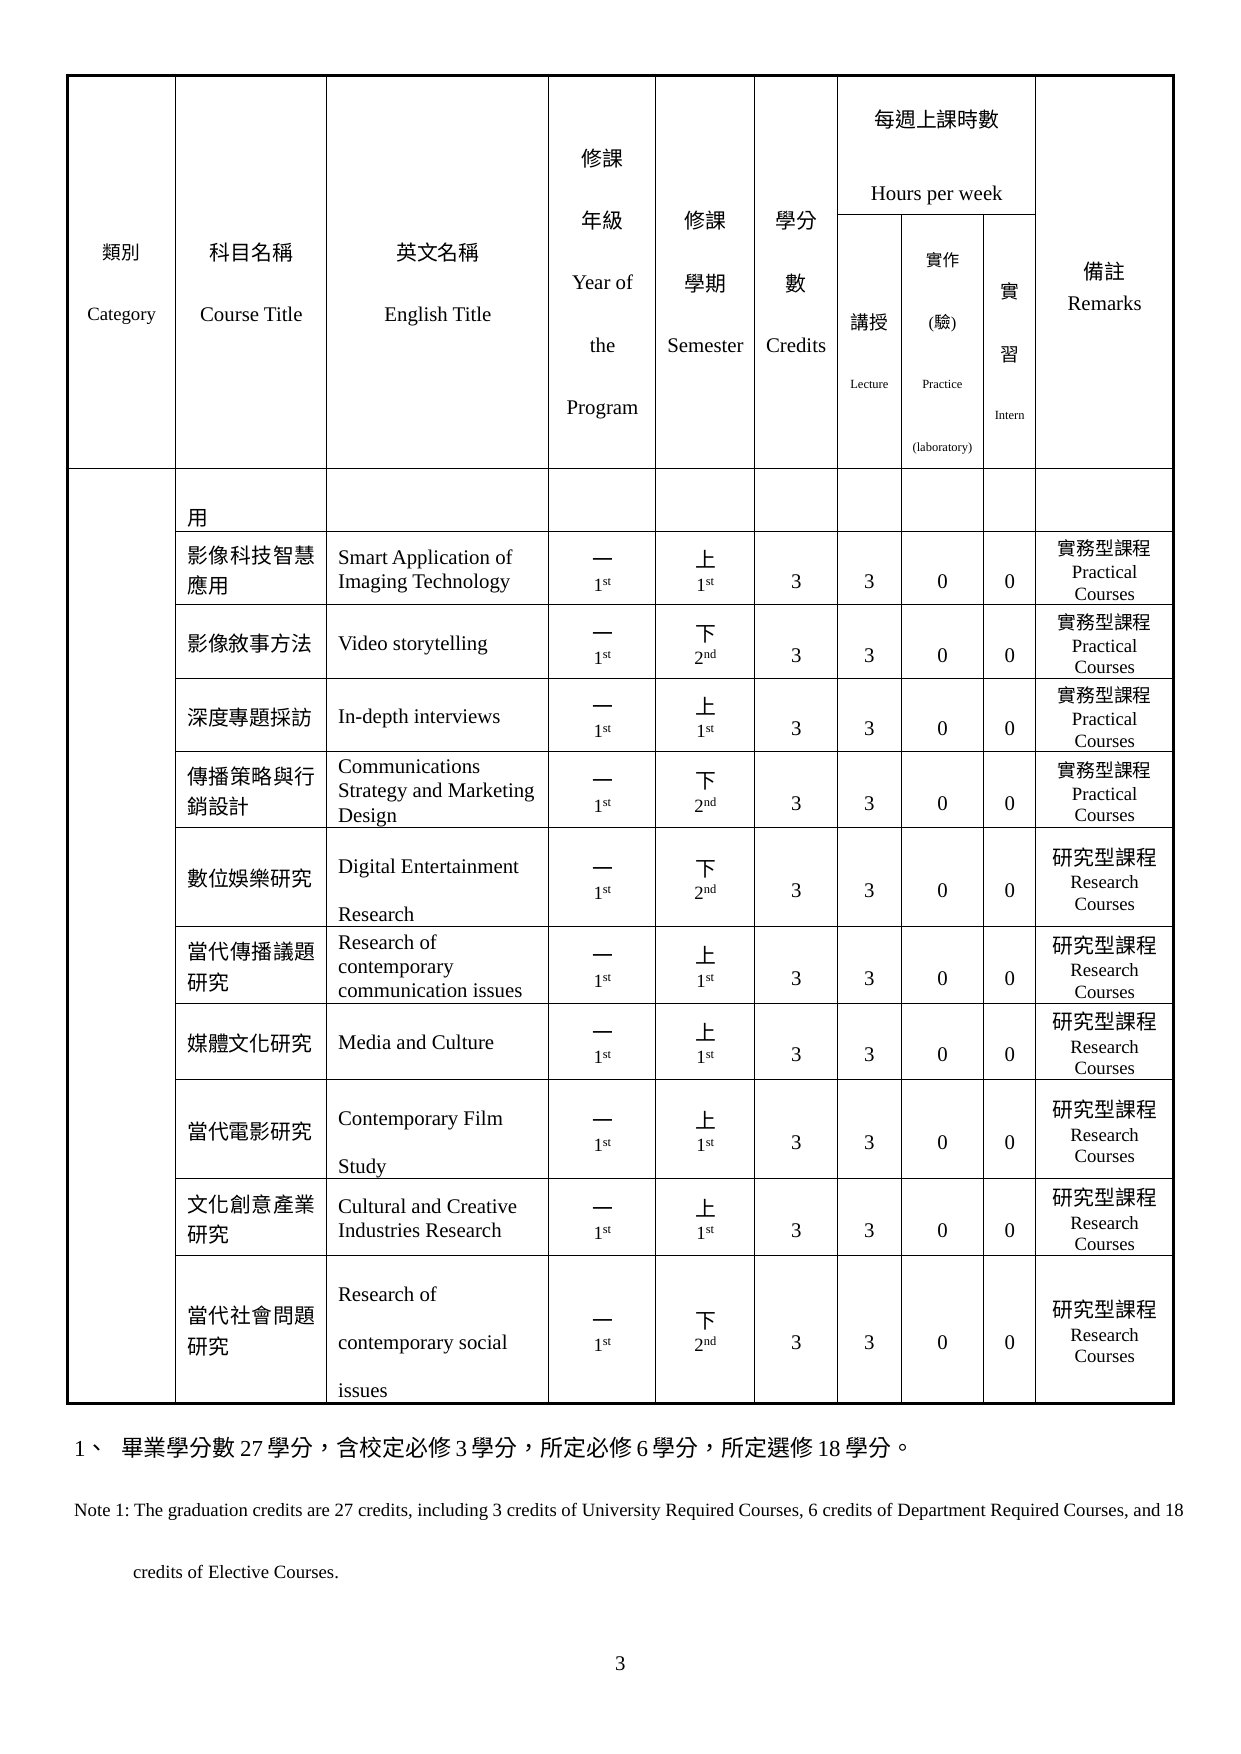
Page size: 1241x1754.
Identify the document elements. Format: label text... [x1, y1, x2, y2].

table_cell 上 1st [656, 1080, 754, 1178]
table_cell 研究型課程Research Courses [1036, 1080, 1172, 1178]
table_cell 上 1st [656, 532, 754, 604]
table_cell 0 [984, 1080, 1035, 1178]
table_cell 0 [984, 679, 1035, 751]
table_cell 3 [838, 927, 901, 1002]
table_header 類別 Category [69, 77, 175, 467]
table_cell 深度專題採訪 [176, 679, 326, 751]
table_cell [549, 469, 655, 531]
table_header 學分數 Credits [755, 77, 837, 467]
table_cell 上 1st [656, 1004, 754, 1079]
table_cell 當代傳播議題研究 [176, 927, 326, 1002]
table_cell Contemporary Film Study [327, 1080, 548, 1178]
table_cell [327, 469, 548, 531]
table_cell 0 [902, 679, 983, 751]
table_cell 實作(驗) Practice (laboratory) [902, 215, 983, 467]
table_cell 0 [902, 927, 983, 1002]
table_cell 講授 Lecture [838, 215, 901, 467]
table_cell 0 [902, 1080, 983, 1178]
table_cell 下 2nd [656, 752, 754, 827]
table_cell 影像科技智慧應用 [176, 532, 326, 604]
table_cell 一 1st [549, 1004, 655, 1079]
table_cell 3 [838, 1080, 901, 1178]
table_cell 一 1st [549, 532, 655, 604]
table_cell 0 [902, 1256, 983, 1402]
table_cell Research of contemporary social issues [327, 1256, 548, 1402]
table_cell 0 [984, 532, 1035, 604]
table_cell Communications Strategy and Marketing Design [327, 752, 548, 827]
table_cell 研究型課程Research Courses [1036, 1004, 1172, 1079]
table_cell 3 [755, 1179, 837, 1255]
table_cell Smart Application of Imaging Technology [327, 532, 548, 604]
table_cell 3 [838, 1179, 901, 1255]
table_cell 3 [755, 679, 837, 751]
table_header 科目名稱 Course Title [176, 77, 326, 467]
table_cell [755, 469, 837, 531]
table_cell 研究型課程Research Courses [1036, 828, 1172, 926]
table_cell 下 2nd [656, 828, 754, 926]
table_cell Media and Culture [327, 1004, 548, 1079]
table_header 每週上課時數 Hours per week [838, 77, 1035, 214]
table_cell Research of contemporary communication issues [327, 927, 548, 1002]
table_cell [656, 469, 754, 531]
table_cell 0 [902, 532, 983, 604]
text Note 1: The graduation credits are 27 credits, including 3 credits of University Required Courses, 6 credits of Department Required Courses, and 18 credits of Elective Courses. [74, 1468, 1211, 1593]
table_cell 實務型課程 Practical Courses [1036, 532, 1172, 604]
table_cell 0 [902, 752, 983, 827]
table_cell 一 1st [549, 1080, 655, 1178]
table_cell 文化創意產業研究 [176, 1179, 326, 1255]
table_cell 研究型課程Research Courses [1036, 927, 1172, 1002]
table_cell 一 1st [549, 752, 655, 827]
table_cell 3 [838, 1004, 901, 1079]
table_cell 0 [984, 828, 1035, 926]
table_cell 實習 Intern [984, 215, 1035, 467]
table_cell 3 [755, 1004, 837, 1079]
table_cell 0 [984, 752, 1035, 827]
table_cell [902, 469, 983, 531]
table_cell Digital Entertainment Research [327, 828, 548, 926]
table_cell 3 [838, 752, 901, 827]
table_cell 一 1st [549, 605, 655, 678]
table_cell 3 [838, 1256, 901, 1402]
table_cell 上 1st [656, 679, 754, 751]
table_cell 下 2nd [656, 605, 754, 678]
table_cell [1036, 469, 1172, 531]
table_cell 一 1st [549, 679, 655, 751]
table_cell 3 [838, 679, 901, 751]
table_cell [69, 469, 175, 1402]
table_cell 一 1st [549, 927, 655, 1002]
table_header 修課 學期 Semester [656, 77, 754, 467]
table_cell 數位娛樂研究 [176, 828, 326, 926]
table_cell 一 1st [549, 1179, 655, 1255]
table_cell 3 [755, 828, 837, 926]
table_cell 0 [902, 1004, 983, 1079]
table_cell 0 [984, 605, 1035, 678]
table_cell 實務型課程 Practical Courses [1036, 679, 1172, 751]
table_cell 0 [902, 828, 983, 926]
table_cell 0 [984, 1256, 1035, 1402]
table_cell 3 [838, 828, 901, 926]
table_cell 3 [755, 605, 837, 678]
table_header 備註 Remarks [1036, 77, 1172, 467]
table_cell 一 1st [549, 828, 655, 926]
table_cell 3 [755, 1256, 837, 1402]
list 畢業學分數27學分，含校定必修3學分，所定必修6學分，所定選修18學分。 [74, 1405, 1211, 1468]
table_cell 3 [838, 605, 901, 678]
table_cell 實務型課程 Practical Courses [1036, 605, 1172, 678]
table_cell 3 [755, 752, 837, 827]
table_cell 影像敘事方法 [176, 605, 326, 678]
table_header 修課 年級 Year of the Program [549, 77, 655, 467]
table_cell 0 [984, 1179, 1035, 1255]
table_cell 3 [755, 1080, 837, 1178]
table_cell 3 [838, 532, 901, 604]
table_cell 3 [755, 532, 837, 604]
table_cell [984, 469, 1035, 531]
table_cell In-depth interviews [327, 679, 548, 751]
table_cell [838, 469, 901, 531]
table_cell 研究型課程Research Courses [1036, 1256, 1172, 1402]
table_cell 上 1st [656, 1179, 754, 1255]
table_cell 用 [176, 469, 326, 531]
table_cell 下 2nd [656, 1256, 754, 1402]
table_cell 0 [902, 605, 983, 678]
table_cell 3 [755, 927, 837, 1002]
table_cell 一 1st [549, 1256, 655, 1402]
table_cell 0 [902, 1179, 983, 1255]
table_cell Video storytelling [327, 605, 548, 678]
table_cell 當代電影研究 [176, 1080, 326, 1178]
table_cell 上 1st [656, 927, 754, 1002]
table_cell 傳播策略與行銷設計 [176, 752, 326, 827]
table_cell 0 [984, 1004, 1035, 1079]
table_cell 當代社會問題研究 [176, 1256, 326, 1402]
table_cell 0 [984, 927, 1035, 1002]
table_header 英文名稱 English Title [327, 77, 548, 467]
table_cell 實務型課程 Practical Courses [1036, 752, 1172, 827]
table_cell 媒體文化研究 [176, 1004, 326, 1079]
table_cell Cultural and Creative Industries Research [327, 1179, 548, 1255]
table_cell 研究型課程Research Courses [1036, 1179, 1172, 1255]
